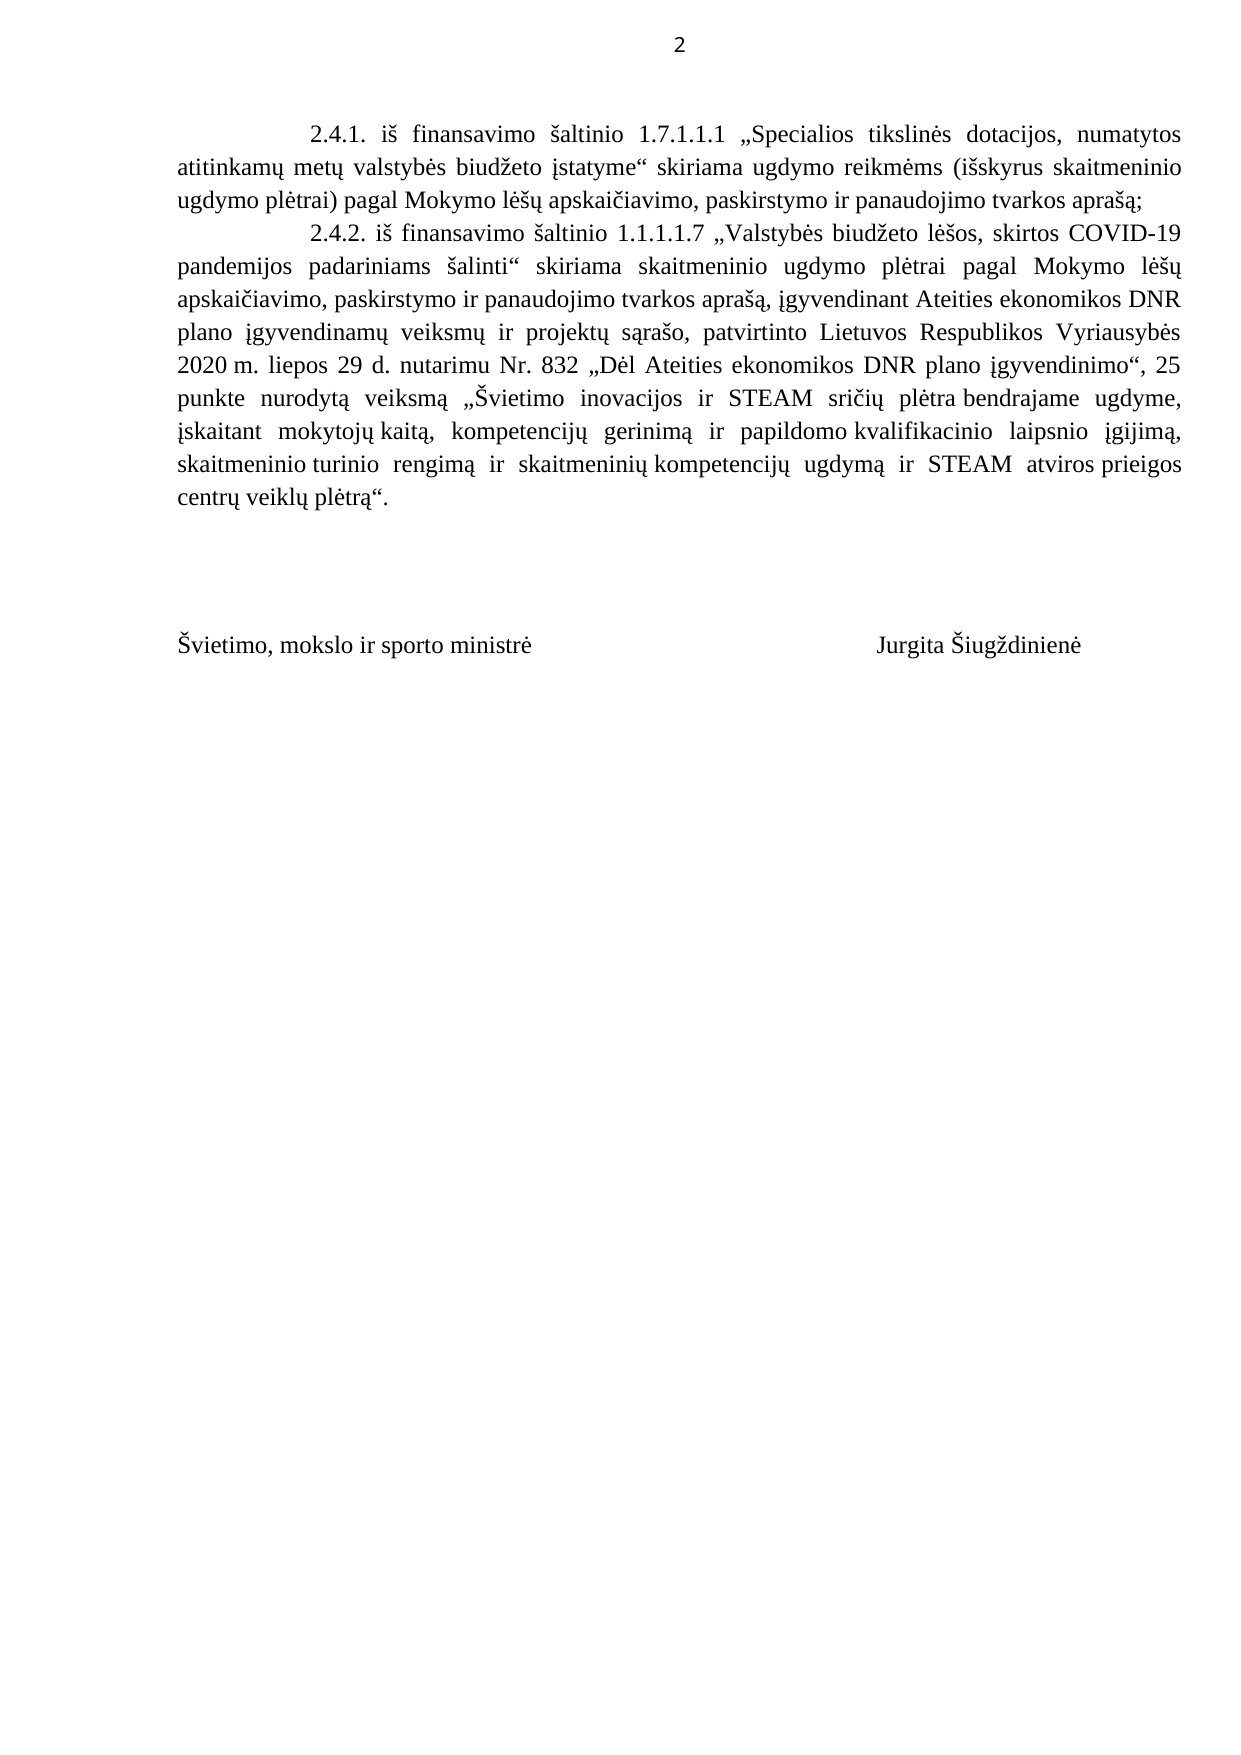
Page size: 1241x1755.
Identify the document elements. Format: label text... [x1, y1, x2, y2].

text 2.4.1. iš finansavimo šaltinio 1.7.1.1.1 „Specialios tikslinės dotacijos, numatytos atitinkamų metų valstybės biudžeto įstatyme“ skiriama ugdymo reikmėms (išskyrus skaitmeninio ugdymo plėtrai) pagal Mokymo lėšų apskaičiavimo, paskirstymo ir panaudojimo tvarkos aprašą; [177, 118, 1182, 214]
text 2.4.2. iš finansavimo šaltinio 1.1.1.1.7 „Valstybės biudžeto lėšos, skirtos COVID-19 pandemijos padariniams šalinti“ skiriama skaitmeninio ugdymo plėtrai pagal Mokymo lėšų apskaičiavimo, paskirstymo ir panaudojimo tvarkos aprašą, įgyvendinant Ateities ekonomikos DNR plano įgyvendinamų veiksmų ir projektų sąrašo, patvirtinto Lietuvos Respublikos Vyriausybės 2020 m. liepos 29 d. nutarimu Nr. 832 „Dėl Ateities ekonomikos DNR plano įgyvendinimo“, 25 punkte nurodytą veiksmą „Švietimo inovacijos ir STEAM sričių plėtra bendrajame ugdyme, įskaitant mokytojų kaitą, kompetencijų gerinimą ir papildomo kvalifikacinio laipsnio įgijimą, skaitmeninio turinio rengimą ir skaitmeninių kompetencijų ugdymą ir STEAM atviros prieigos centrų veiklų plėtrą“. [177, 218, 1182, 511]
text Švietimo, mokslo ir sporto ministrė Jurgita Šiugždinienė [177, 631, 1182, 659]
